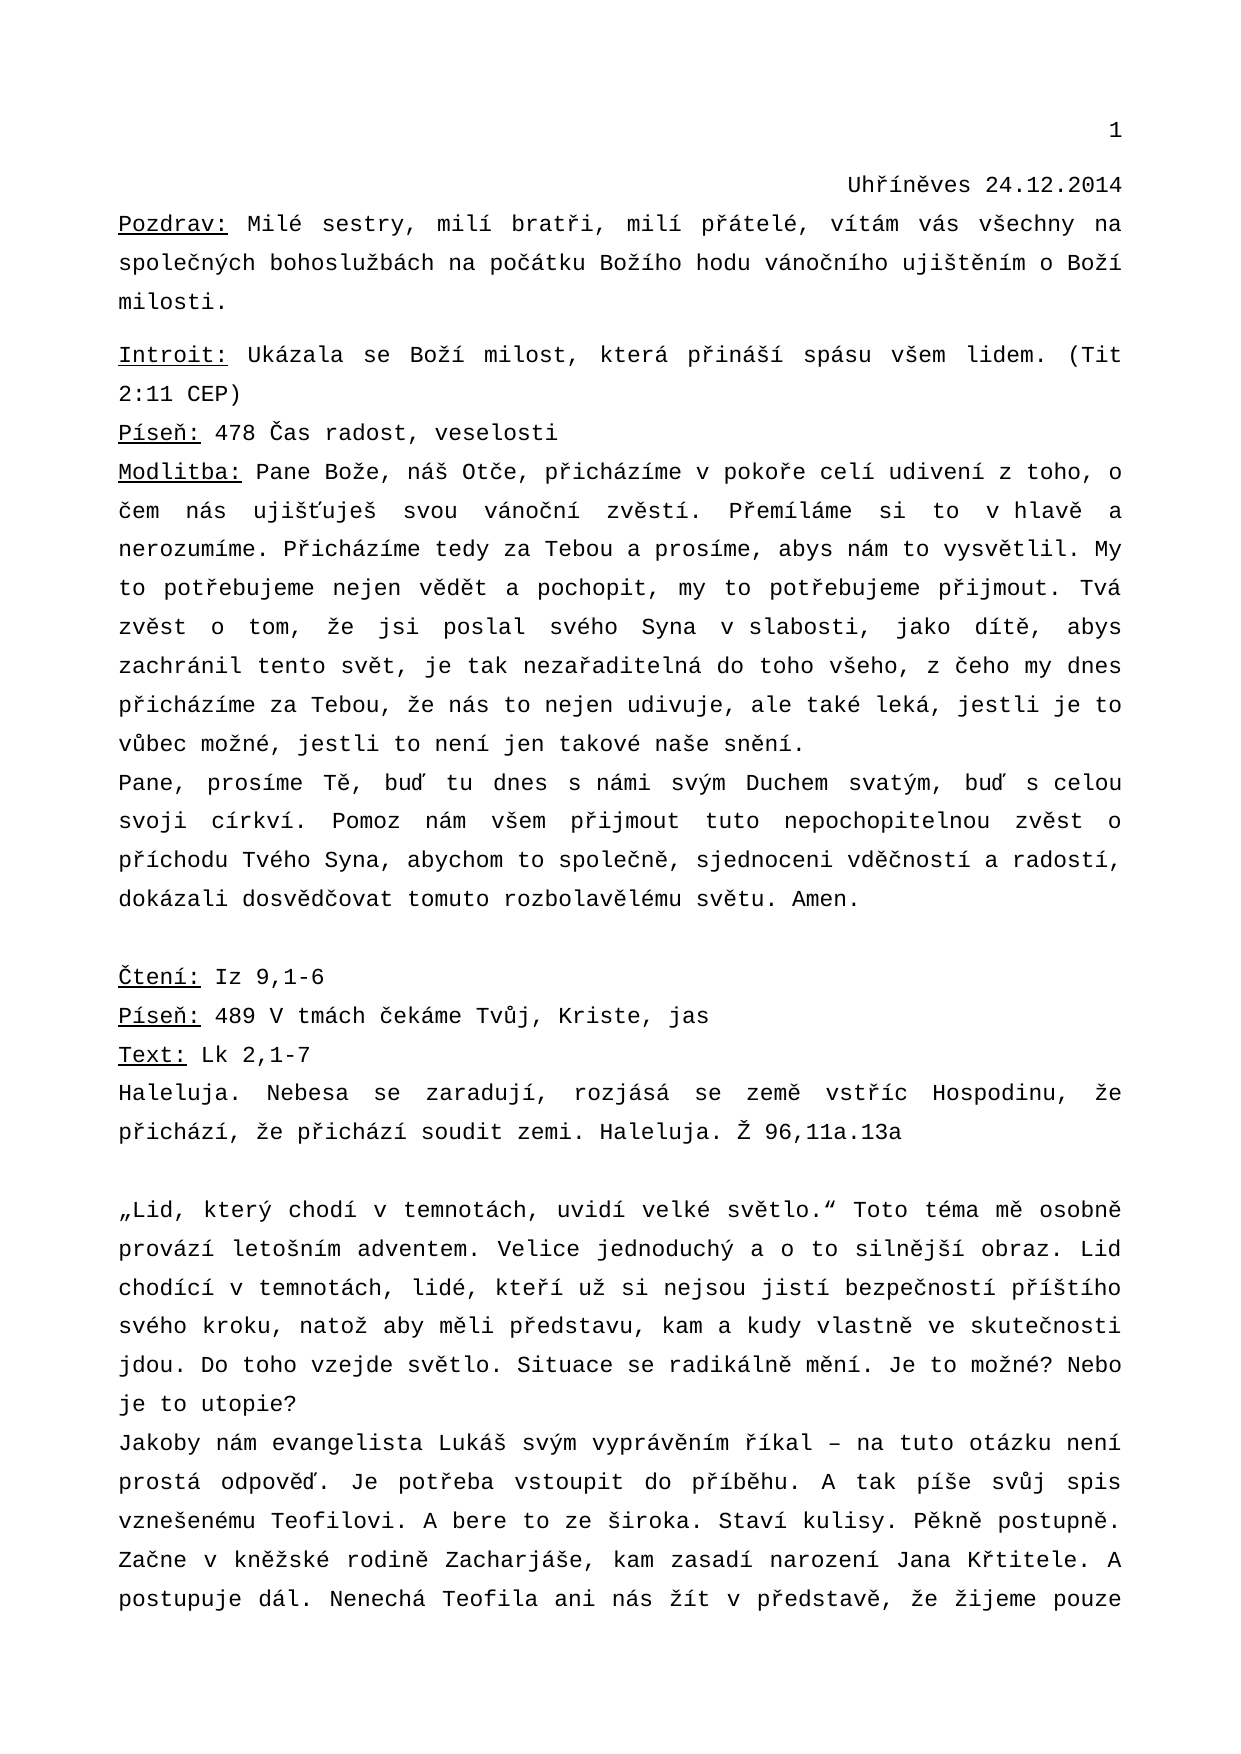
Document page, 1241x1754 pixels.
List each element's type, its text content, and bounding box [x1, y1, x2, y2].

text Modlitba: Pane Bože, náš Otče, přicházíme v pokoře celí udivení z toho, o čem nás ujišťuješ svou vánoční zvěstí. Přemíláme si to v hlavě a nerozumíme. Přicházíme tedy za Tebou a prosíme, abys nám to vysvětlil. My to potřebujeme nejen vědět a pochopit, my to potřebujeme přijmout. Tvá zvěst o tom, že jsi poslal svého Syna v slabosti, jako dítě, abys zachránil tento svět, je tak nezařaditelná do toho všeho, z čeho my dnes přicházíme za Tebou, že nás to nejen udivuje, ale také leká, jestli je to vůbec možné, jestli to není jen takové naše snění. [118, 460, 1122, 758]
text Píseň: 478 Čas radost, veselosti [118, 421, 1122, 447]
text Čtení: Iz 9,1-6 [118, 965, 1122, 991]
text „Lid, který chodí v temnotách, uvidí velké světlo.“ Toto téma mě osobně provází letošním adventem. Velice jednoduchý a o to silnější obraz. Lid chodící v temnotách, lidé, kteří už si nejsou jistí bezpečností příštího svého kroku, natož aby měli představu, kam a kudy vlastně ve skutečnosti jdou. Do toho vzejde světlo. Situace se radikálně mění. Je to možné? Nebo je to utopie? [118, 1198, 1122, 1418]
text Uhříněves 24.12.2014 [118, 173, 1122, 199]
text Text: Lk 2,1-7 [118, 1043, 1122, 1069]
text Introit: Ukázala se Boží milost, která přináší spásu všem lidem. (Tit 2:11 CEP) [118, 343, 1122, 408]
text Píseň: 489 V tmách čekáme Tvůj, Kriste, jas [118, 1004, 1122, 1030]
text Haleluja. Nebesa se zaradují, rozjásá se země vstříc Hospodinu, že přichází, že přichází soudit zemi. Haleluja. Ž 96,11a.13a [118, 1082, 1122, 1147]
text Jakoby nám evangelista Lukáš svým vyprávěním říkal – na tuto otázku není prostá odpověď. Je potřeba vstoupit do příběhu. A tak píše svůj spis vznešenému Teofilovi. A bere to ze široka. Staví kulisy. Pěkně postupně. Začne v kněžské rodině Zacharjáše, kam zasadí narození Jana Křtitele. A postupuje dál. Nenechá Teofila ani nás žít v představě, že žijeme pouze [118, 1431, 1122, 1613]
text Pozdrav: Milé sestry, milí bratři, milí přátelé, vítám vás všechny na společných bohoslužbách na počátku Božího hodu vánočního ujištěním o Boží milosti. [118, 212, 1122, 316]
text Pane, prosíme Tě, buď tu dnes s námi svým Duchem svatým, buď s celou svoji církví. Pomoz nám všem přijmout tuto nepochopitelnou zvěst o příchodu Tvého Syna, abychom to společně, sjednoceni vděčností a radostí, dokázali dosvědčovat tomuto rozbolavělému světu. Amen. [118, 771, 1122, 913]
